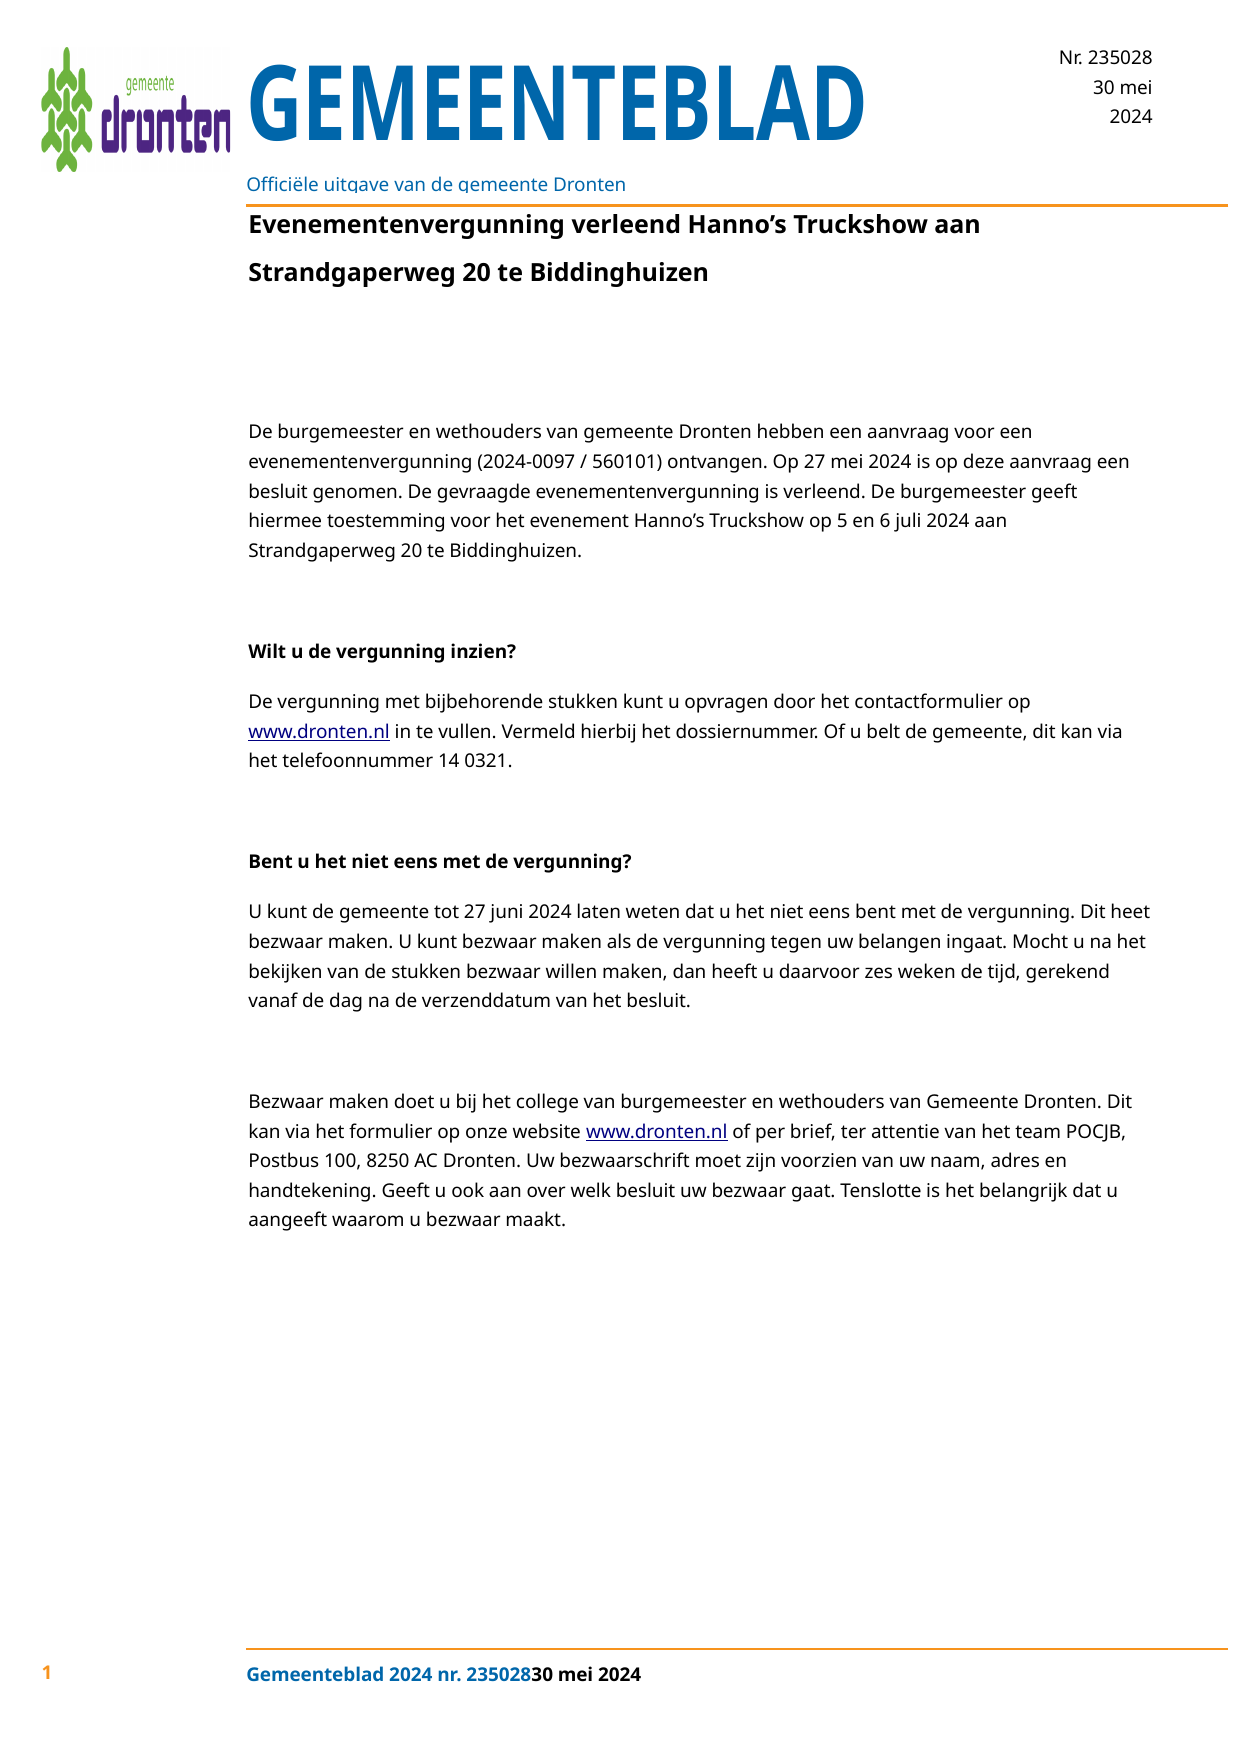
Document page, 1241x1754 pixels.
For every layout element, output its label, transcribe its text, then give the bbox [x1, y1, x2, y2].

text De vergunning met bijbehorende stukken kunt u opvragen door het contactformulier op www.dronten.nl in te vullen. Vermeld hierbij het dossiernummer. Of u belt de gemeente, dit kan via het telefoonnummer 14 0321. [248, 688, 1152, 773]
text Evenementenvergunning verleend Hanno’s Truckshow aan Strandgaperweg 20 te Biddinghuizen [248, 207, 1152, 288]
text U kunt de gemeente tot 27 juni 2024 laten weten dat u het niet eens bent met de vergunning. Dit heet bezwaar maken. U kunt bezwaar maken als de vergunning tegen uw belangen ingaat. Mocht u na het bekijken van de stukken bezwaar willen maken, dan heeft u daarvoor zes weken de tijd, gerekend vanaf de dag na de verzenddatum van het besluit. [248, 899, 1152, 1013]
picture [41, 47, 231, 172]
text Bent u het niet eens met de vergunning? [248, 848, 1152, 874]
text Wilt u de vergunning inzien? [248, 638, 1152, 664]
text De burgemeester en wethouders van gemeente Dronten hebben een aanvraag voor een evenementenvergunning (2024-0097 / 560101) ontvangen. Op 27 mei 2024 is op deze aanvraag een besluit genomen. De gevraagde evenementenvergunning is verleend. De burgemeester geeft hiermee toestemming voor het evenement Hanno’s Truckshow op 5 en 6 juli 2024 aan Strandgaperweg 20 te Biddinghuizen. [248, 419, 1152, 563]
text Bezwaar maken doet u bij het college van burgemeester en wethouders van Gemeente Dronten. Dit kan via het formulier op onze website www.dronten.nl of per brief, ter attentie van het team POCJB, Postbus 100, 8250 AC Dronten. Uw bezwaarschrift moet zijn voorzien van uw naam, adres en handtekening. Geeft u ook aan over welk besluit uw bezwaar gaat. Tenslotte is het belangrijk dat u aangeeft waarom u bezwaar maakt. [248, 1088, 1152, 1232]
